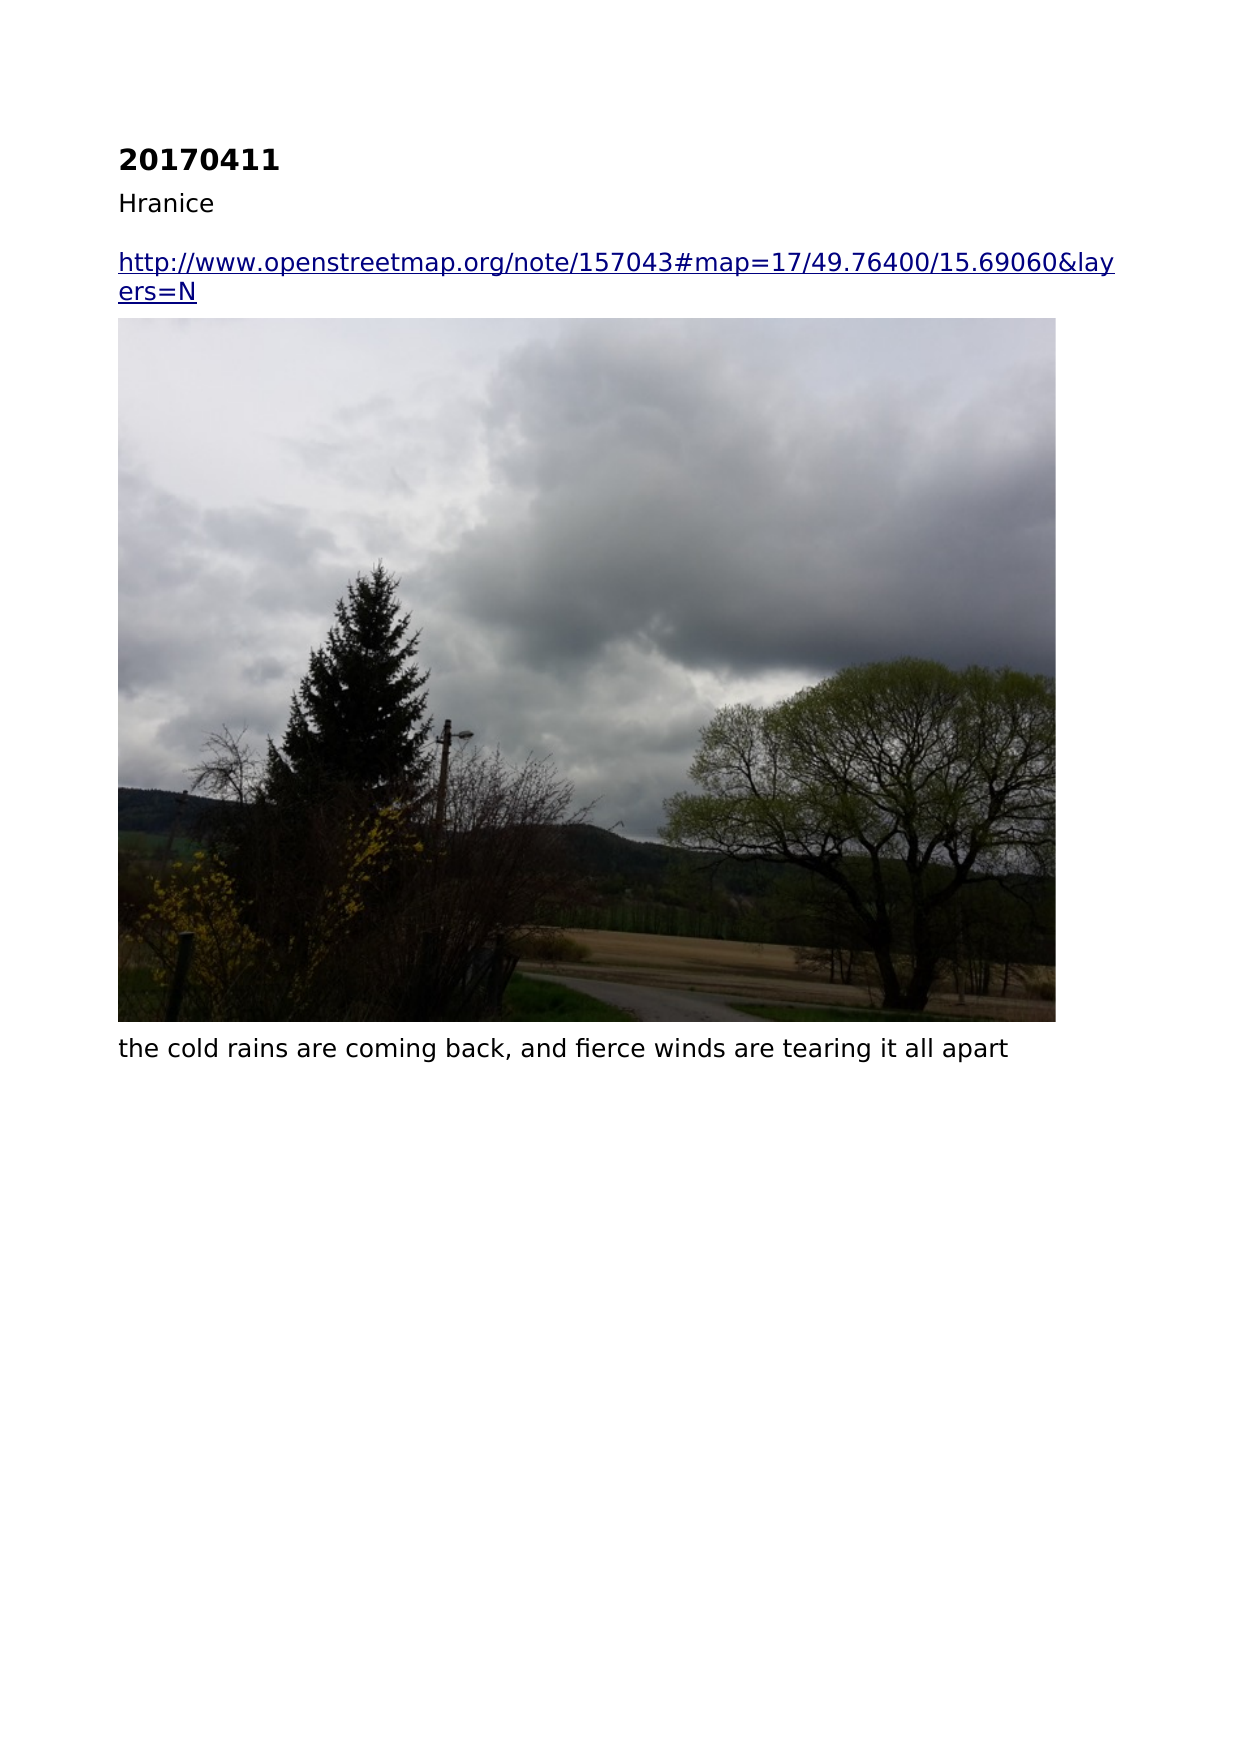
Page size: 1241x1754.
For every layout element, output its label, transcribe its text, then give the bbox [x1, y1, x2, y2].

text the cold rains are coming back, and fierce winds are tearing it all apart [118, 1034, 1122, 1063]
picture [118, 318, 1056, 1022]
text Hranice http://www.openstreetmap.org/note/157043#map=17/49.76400/15.69060&layers=N [118, 189, 1122, 306]
subtitle 20170411 [118, 143, 1122, 177]
